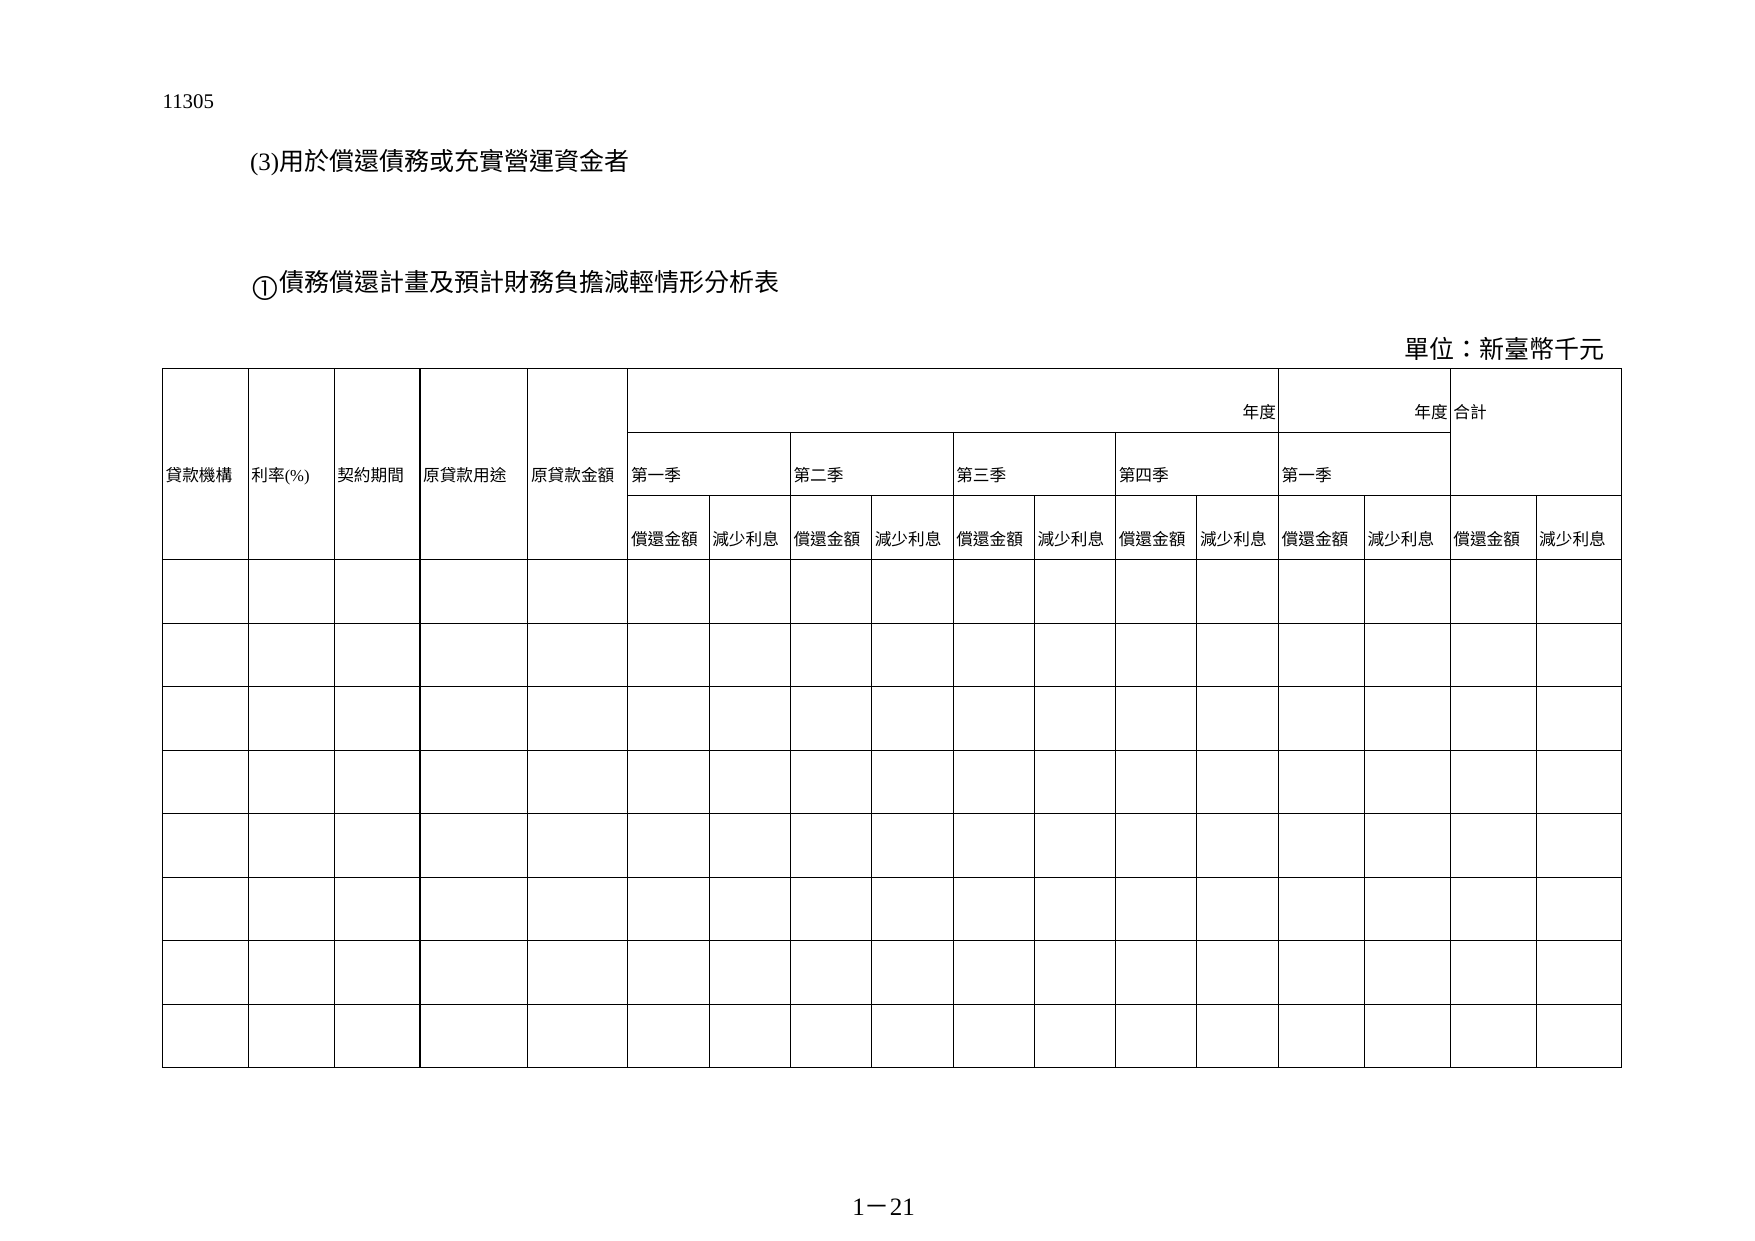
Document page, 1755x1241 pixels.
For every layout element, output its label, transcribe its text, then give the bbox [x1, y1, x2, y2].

table_cell [791, 560, 871, 622]
table_cell [249, 941, 334, 1004]
table_cell [1116, 941, 1196, 1004]
table_cell [1279, 1005, 1364, 1067]
table_cell [163, 687, 248, 749]
table_cell [1197, 1005, 1278, 1067]
table_cell [528, 560, 627, 622]
table_cell [249, 751, 334, 813]
table_cell 減少利息 [1365, 496, 1450, 559]
table_cell [163, 814, 248, 877]
table_cell 第一季 [628, 433, 790, 495]
table_cell [954, 624, 1034, 686]
table_header 原貸款金額 [528, 369, 627, 559]
table_cell [1197, 878, 1278, 940]
table_cell [249, 560, 334, 622]
table_cell [1197, 814, 1278, 877]
table_cell [1279, 560, 1364, 622]
table_cell [421, 624, 527, 686]
table_cell [1116, 560, 1196, 622]
table_cell [528, 751, 627, 813]
text (3)用於償還債務或充實營運資金者 [250, 118, 1604, 181]
table_cell [1116, 1005, 1196, 1067]
table_cell [791, 751, 871, 813]
table_cell [1035, 560, 1115, 622]
table_cell [249, 814, 334, 877]
table_cell [710, 560, 790, 622]
table_cell [872, 751, 953, 813]
table_cell 第三季 [954, 433, 1115, 495]
table_cell 償還金額 [628, 496, 709, 559]
table_cell [954, 1005, 1034, 1067]
table_cell 第一季 [1279, 433, 1450, 495]
table_cell [1035, 624, 1115, 686]
table_cell [1365, 878, 1450, 940]
table_cell [249, 624, 334, 686]
table_cell 減少利息 [1035, 496, 1115, 559]
table_cell [1279, 878, 1364, 940]
table_cell [1451, 878, 1536, 940]
table_cell [1451, 814, 1536, 877]
table_cell [872, 878, 953, 940]
table_cell [528, 687, 627, 749]
table_cell [791, 941, 871, 1004]
table_cell [872, 624, 953, 686]
table_cell 償還金額 [954, 496, 1034, 559]
table_cell [335, 814, 419, 877]
table_cell [1365, 687, 1450, 749]
table_cell [1279, 687, 1364, 749]
table_cell [872, 1005, 953, 1067]
table_cell [1035, 687, 1115, 749]
table_cell [872, 687, 953, 749]
table_cell [421, 1005, 527, 1067]
table_cell [1537, 1005, 1621, 1067]
table_cell [421, 878, 527, 940]
table_cell [628, 560, 709, 622]
table_cell [1035, 814, 1115, 877]
table_cell [1537, 814, 1621, 877]
table_cell [249, 1005, 334, 1067]
text 單位：新臺幣千元 [250, 306, 1604, 368]
table_cell [1035, 941, 1115, 1004]
table_cell [628, 878, 709, 940]
table_header 年度 [1279, 369, 1450, 432]
table_cell [791, 624, 871, 686]
table_cell [791, 1005, 871, 1067]
table_cell [1537, 751, 1621, 813]
table_header 契約期間 [335, 369, 419, 559]
table_cell [1279, 751, 1364, 813]
table_cell [710, 624, 790, 686]
table_cell [872, 560, 953, 622]
table_cell [1197, 560, 1278, 622]
table_cell [1537, 560, 1621, 622]
table_cell [1537, 624, 1621, 686]
table_header 貸款機構 [163, 369, 248, 559]
table_cell [628, 624, 709, 686]
table_cell [710, 751, 790, 813]
table_cell [335, 878, 419, 940]
table_cell [528, 878, 627, 940]
table_cell [421, 687, 527, 749]
table_cell [163, 941, 248, 1004]
table_cell [528, 624, 627, 686]
table_cell 第二季 [791, 433, 953, 495]
table_cell [1116, 624, 1196, 686]
table_cell [710, 878, 790, 940]
table_cell [1537, 941, 1621, 1004]
table_header 合計 [1451, 369, 1621, 495]
table_cell [710, 687, 790, 749]
table_cell [163, 751, 248, 813]
table_cell [710, 814, 790, 877]
table_cell [1116, 687, 1196, 749]
table_cell [954, 878, 1034, 940]
table_cell [1451, 687, 1536, 749]
table_cell [1365, 814, 1450, 877]
table_cell [335, 751, 419, 813]
table_cell [421, 941, 527, 1004]
table_header 利率(%) [249, 369, 334, 559]
table_cell [1197, 687, 1278, 749]
table_cell [1451, 941, 1536, 1004]
table_cell [1365, 941, 1450, 1004]
table_cell [163, 624, 248, 686]
table_cell [1035, 751, 1115, 813]
table_cell [1451, 751, 1536, 813]
table_cell [1197, 941, 1278, 1004]
table_cell [628, 941, 709, 1004]
table_cell [1451, 624, 1536, 686]
table_cell 減少利息 [710, 496, 790, 559]
table_cell [1537, 878, 1621, 940]
table_cell [163, 1005, 248, 1067]
table_cell [1116, 751, 1196, 813]
table_cell 償還金額 [1279, 496, 1364, 559]
table_cell [1451, 560, 1536, 622]
table_cell [1116, 814, 1196, 877]
table_cell [1451, 1005, 1536, 1067]
table_cell 償還金額 [791, 496, 871, 559]
table_cell [954, 560, 1034, 622]
table_cell [954, 751, 1034, 813]
table_cell [335, 560, 419, 622]
table_cell 償還金額 [1451, 496, 1536, 559]
table_cell [710, 1005, 790, 1067]
table_cell [1365, 751, 1450, 813]
table_cell [249, 687, 334, 749]
table_cell [249, 878, 334, 940]
table_cell [872, 814, 953, 877]
table_cell [528, 941, 627, 1004]
table_cell 第四季 [1116, 433, 1278, 495]
table_cell [335, 687, 419, 749]
table_cell [1197, 751, 1278, 813]
table_header 年度 [628, 369, 1278, 432]
table_cell [872, 941, 953, 1004]
table_cell [628, 687, 709, 749]
table_cell [1116, 878, 1196, 940]
table_cell [628, 814, 709, 877]
table_header 原貸款用途 [421, 369, 527, 559]
table_cell [163, 560, 248, 622]
table_cell [710, 941, 790, 1004]
table_cell [1279, 814, 1364, 877]
table_cell [628, 751, 709, 813]
table_cell 減少利息 [1197, 496, 1278, 559]
table_cell [335, 624, 419, 686]
table_cell 償還金額 [1116, 496, 1196, 559]
table_cell 減少利息 [1537, 496, 1621, 559]
table_cell [791, 878, 871, 940]
table_cell [335, 1005, 419, 1067]
table_cell [1365, 1005, 1450, 1067]
table_cell [1537, 687, 1621, 749]
table_cell [628, 1005, 709, 1067]
table_cell [791, 814, 871, 877]
table_cell [1279, 941, 1364, 1004]
table_cell [335, 941, 419, 1004]
table_cell [954, 687, 1034, 749]
table_cell [163, 878, 248, 940]
table_cell [1197, 624, 1278, 686]
table_cell [421, 814, 527, 877]
table_cell [954, 941, 1034, 1004]
table_cell [421, 751, 527, 813]
text 債務償還計畫及預計財務負擔減輕情形分析表 [250, 243, 1604, 306]
table_cell [1279, 624, 1364, 686]
table_cell [528, 1005, 627, 1067]
table_cell [421, 560, 527, 622]
table_cell [954, 814, 1034, 877]
table_cell [791, 687, 871, 749]
table_cell [528, 814, 627, 877]
table_cell [1365, 560, 1450, 622]
table_cell [1365, 624, 1450, 686]
table_cell 減少利息 [872, 496, 953, 559]
table_cell [1035, 1005, 1115, 1067]
table_cell [1035, 878, 1115, 940]
